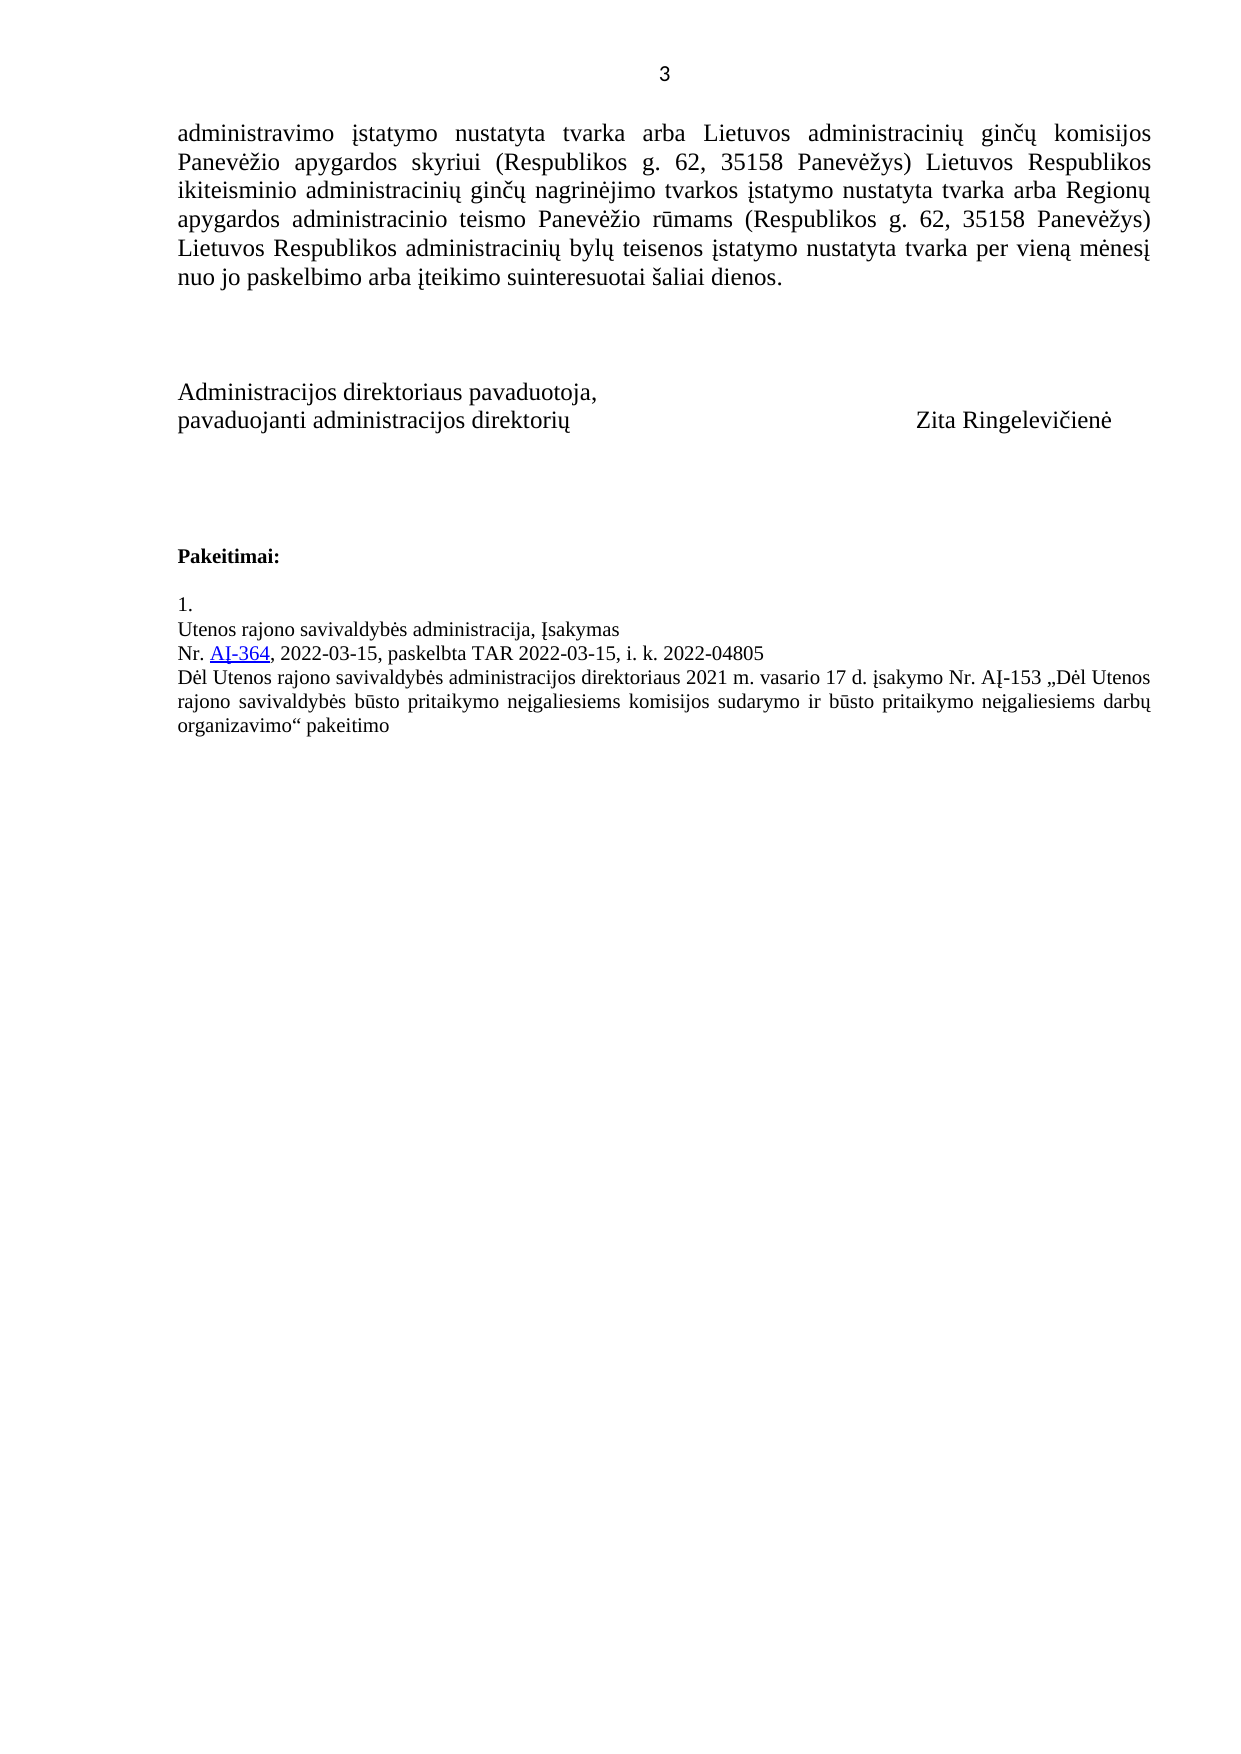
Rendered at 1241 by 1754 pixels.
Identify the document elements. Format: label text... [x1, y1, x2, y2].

text 1. [177, 592, 1152, 616]
text administravimo įstatymo nustatyta tvarka arba Lietuvos administracinių ginčų komisijos Panevėžio apygardos skyriui (Respublikos g. 62, 35158 Panevėžys) Lietuvos Respublikos ikiteisminio administracinių ginčų nagrinėjimo tvarkos įstatymo nustatyta tvarka arba Regionų apygardos administracinio teismo Panevėžio rūmams (Respublikos g. 62, 35158 Panevėžys) Lietuvos Respublikos administracinių bylų teisenos įstatymo nustatyta tvarka per vieną mėnesį nuo jo paskelbimo arba įteikimo suinteresuotai šaliai dienos. [177, 118, 1152, 291]
text Nr. AĮ-364, 2022-03-15, paskelbta TAR 2022-03-15, i. k. 2022-04805 [177, 641, 1152, 664]
subtitle pavaduojanti administracijos direktorių Zita Ringelevičienė [177, 406, 1152, 434]
subtitle Administracijos direktoriaus pavaduotoja, [177, 377, 1152, 406]
text Dėl Utenos rajono savivaldybės administracijos direktoriaus 2021 m. vasario 17 d. įsakymo Nr. AĮ-153 „Dėl Utenos rajono savivaldybės būsto pritaikymo neįgaliesiems komisijos sudarymo ir būsto pritaikymo neįgaliesiems darbų organizavimo“ pakeitimo [177, 664, 1152, 737]
text Pakeitimai: [177, 544, 1152, 568]
text Utenos rajono savivaldybės administracija, Įsakymas [177, 616, 1152, 641]
